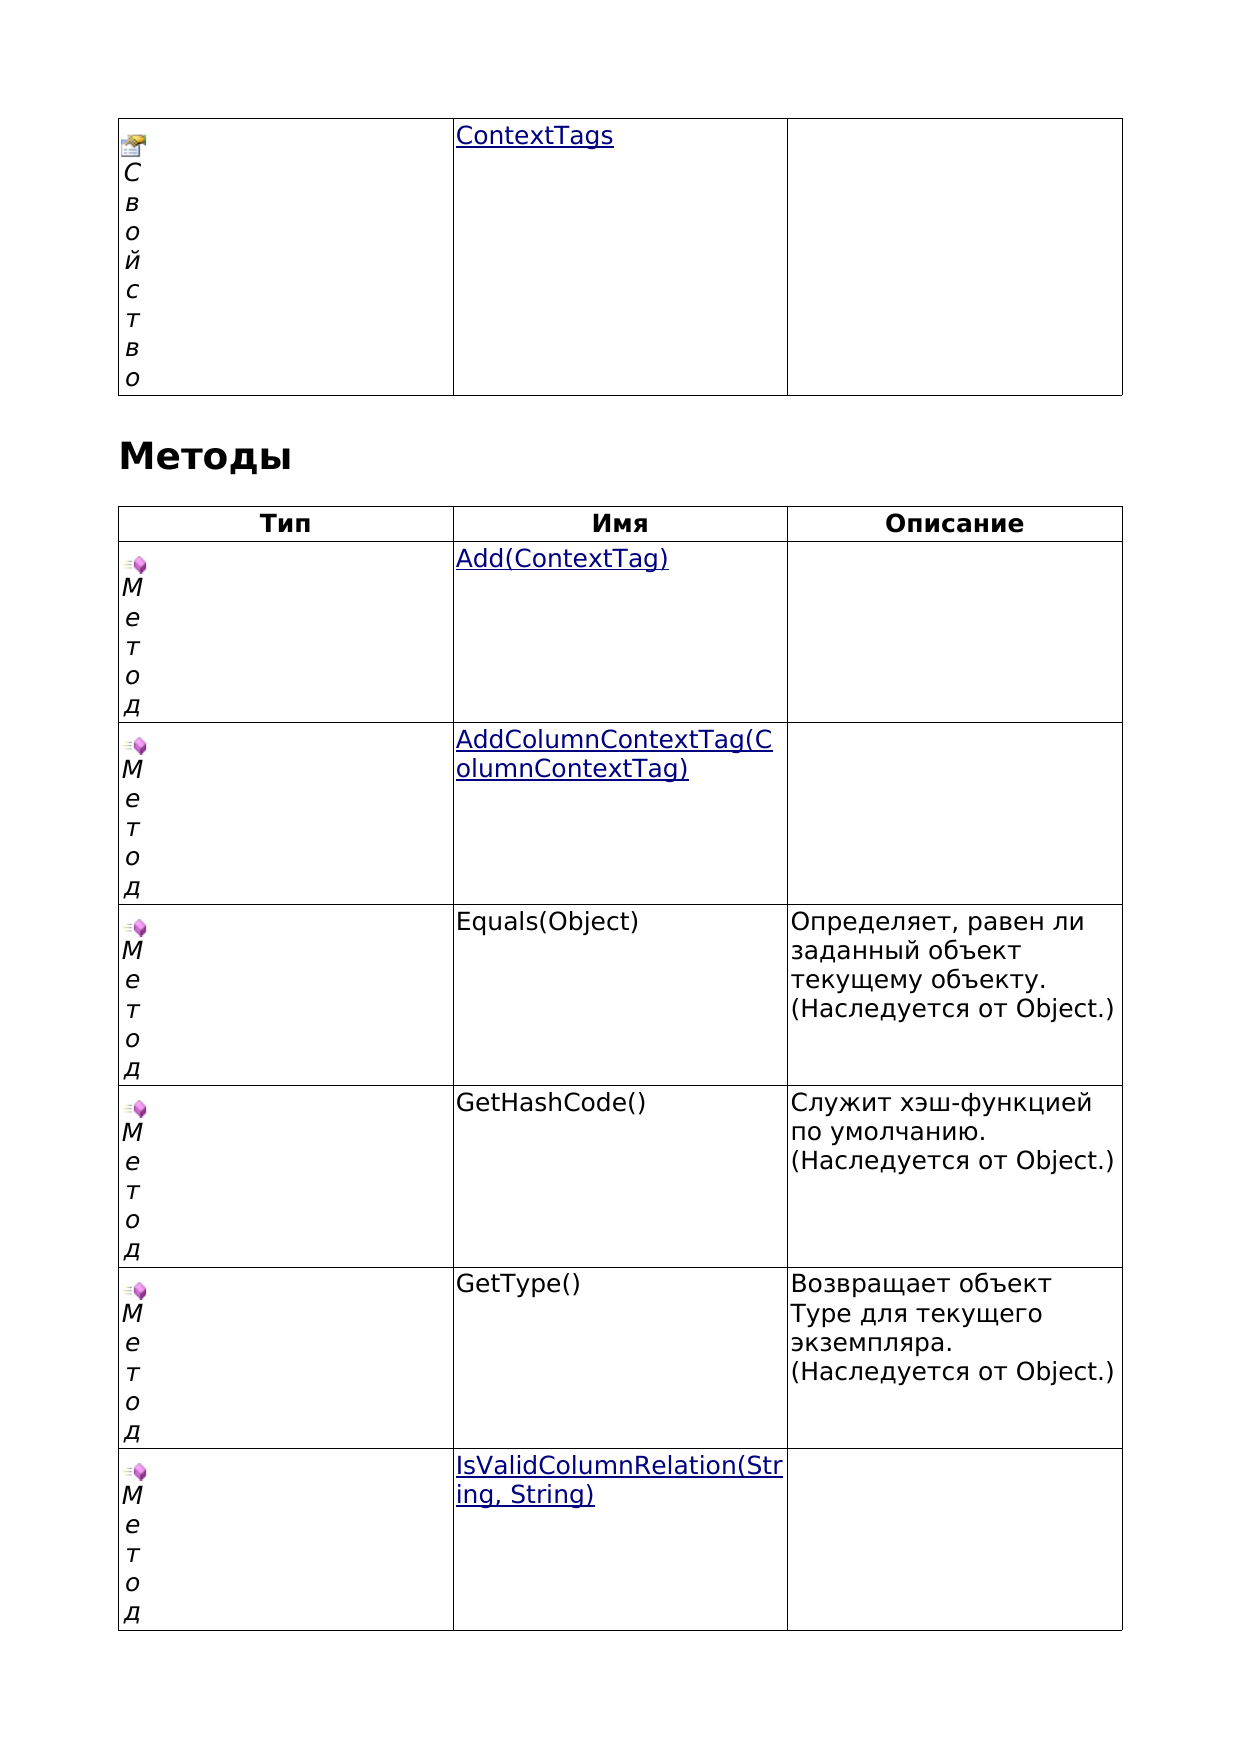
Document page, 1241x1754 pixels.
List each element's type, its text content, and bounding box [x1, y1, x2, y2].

table_cell Equals(Object) [454, 905, 787, 1085]
table_header Описание [788, 507, 1122, 541]
picture [121, 919, 147, 937]
table_cell ContextTags [454, 119, 787, 395]
picture [121, 1282, 147, 1300]
table_cell [788, 723, 1122, 904]
table_cell [119, 119, 453, 395]
table_cell [788, 542, 1122, 722]
picture [121, 133, 147, 159]
table_cell [119, 723, 453, 904]
table_cell Определяет, равен ли заданный объект текущему объекту. (Наследуется от Object.) [788, 905, 1122, 1085]
picture [121, 1100, 147, 1118]
subtitle Методы [118, 435, 1122, 478]
table_cell [119, 905, 453, 1085]
table_cell [119, 1268, 453, 1448]
picture [121, 1463, 147, 1481]
table_cell GetHashCode() [454, 1086, 787, 1267]
picture [121, 737, 147, 755]
table_cell GetType() [454, 1268, 787, 1448]
table_cell AddColumnContextTag(ColumnContextTag) [454, 723, 787, 904]
table_cell [119, 1086, 453, 1267]
table_header Имя [454, 507, 787, 541]
table_cell [119, 1449, 453, 1629]
table_header Тип [119, 507, 453, 541]
table_cell Возвращает объект Type для текущего экземпляра. (Наследуется от Object.) [788, 1268, 1122, 1448]
table_cell IsValidColumnRelation(String, String) [454, 1449, 787, 1629]
table_cell [788, 1449, 1122, 1629]
picture [121, 556, 147, 574]
table_cell [119, 542, 453, 722]
table_cell [788, 119, 1122, 395]
table_cell Add(ContextTag) [454, 542, 787, 722]
table_cell Служит хэш-функцией по умолчанию. (Наследуется от Object.) [788, 1086, 1122, 1267]
